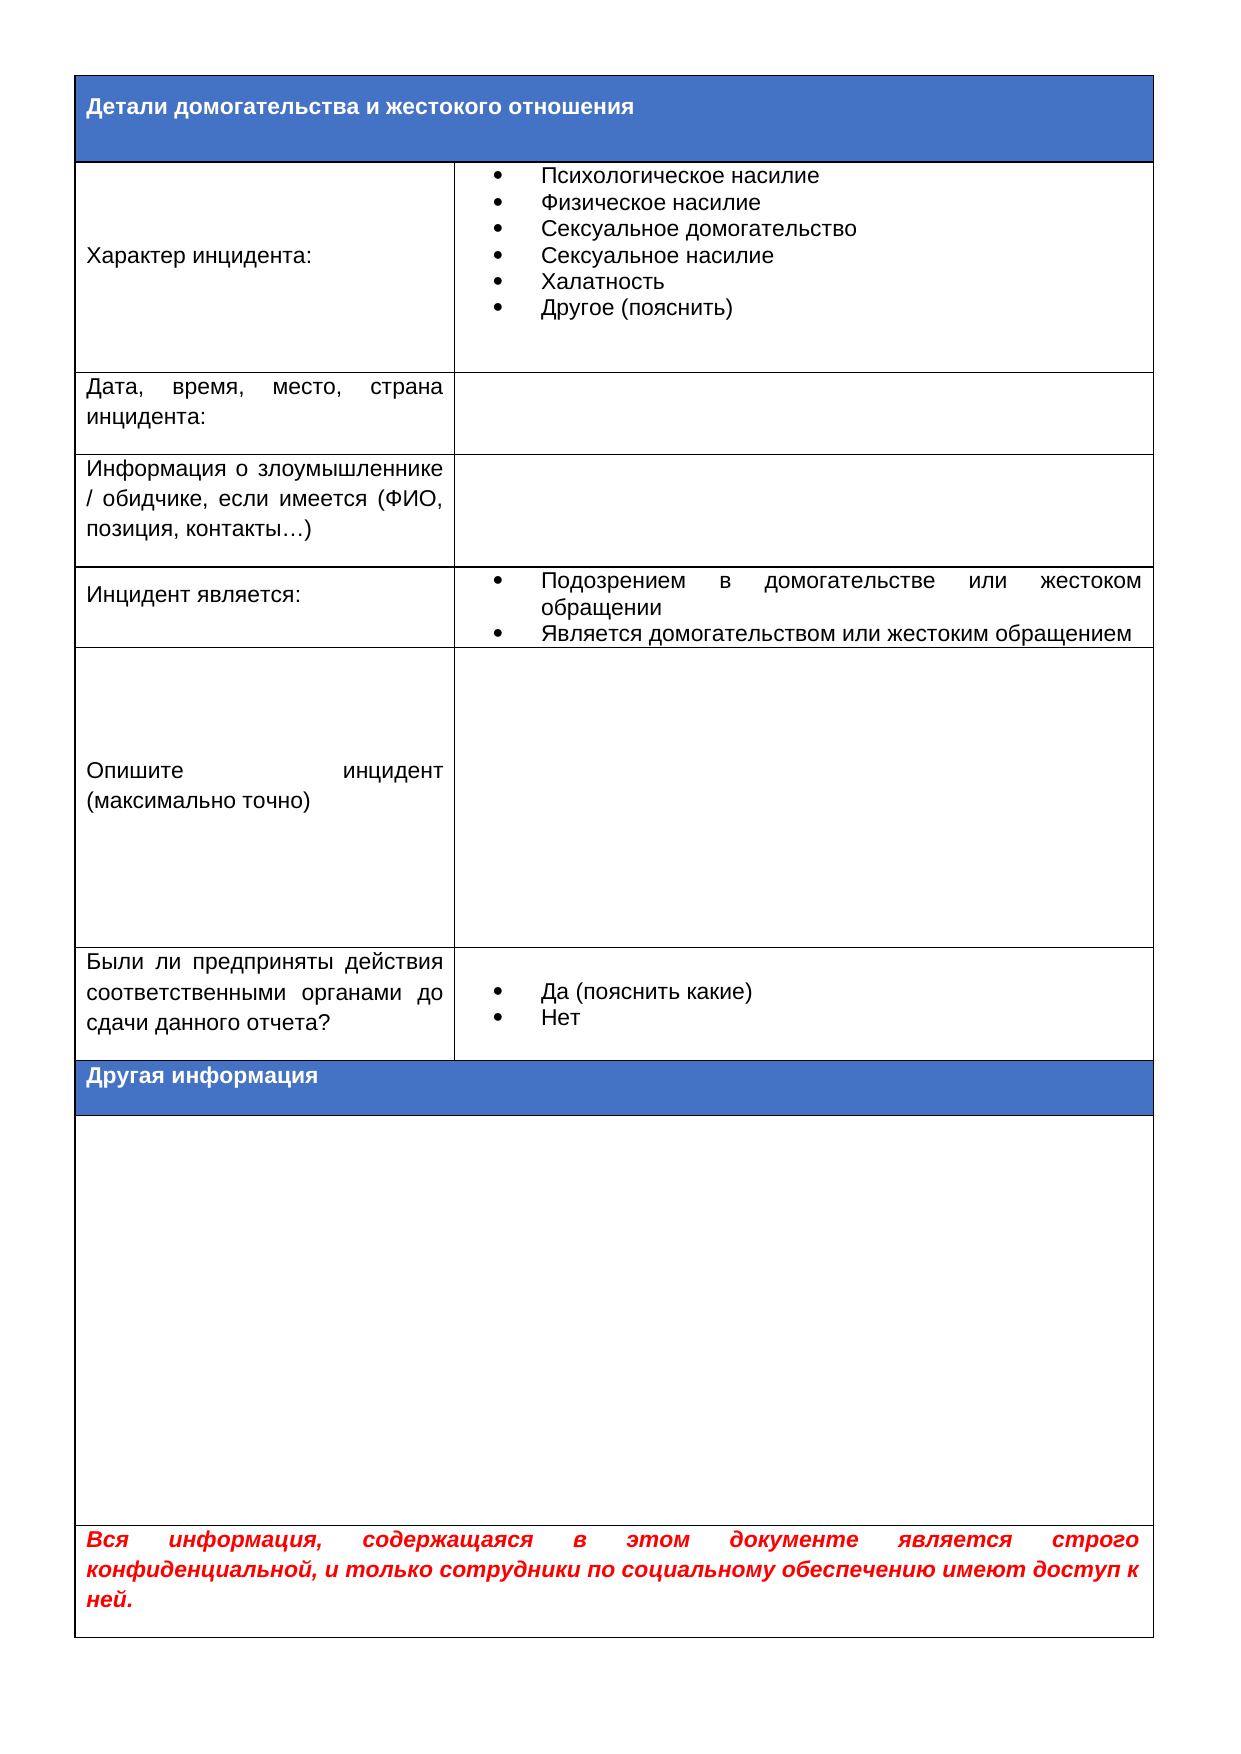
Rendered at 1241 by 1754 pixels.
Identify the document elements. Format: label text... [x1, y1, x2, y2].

table_cell Да (пояснить какие) Нет [455, 948, 1153, 1060]
table_cell Были ли предприняты действия соответственными органами до сдачи данного отчета? [76, 948, 454, 1060]
table_cell [455, 373, 1153, 454]
table_cell Информация о злоумышленнике / обидчике, если имеется (ФИО, позиция, контакты…) [76, 455, 454, 566]
table_cell Детали домогательства и жестокого отношения [76, 76, 1153, 161]
table_cell Психологическое насилие Физическое насилие Сексуальное домогательство Сексуальное насилие Халатность Другое (пояснить) [455, 163, 1153, 372]
table_cell Вся информация, содержащаяся в этом документе является строго конфиденциальной, и только сотрудники по социальному обеспечению имеют доступ к ней. [76, 1526, 1153, 1637]
table_cell Опишите инцидент (максимально точно) [76, 648, 454, 947]
table_cell [455, 648, 1153, 947]
table_cell Характер инцидента: [76, 163, 454, 372]
table_cell Инцидент является: [76, 568, 454, 647]
table_cell [455, 455, 1153, 566]
table_cell [76, 1116, 1153, 1525]
table_cell Подозрением в домогательстве или жестоком обращении Является домогательством или жестоким обращением [455, 568, 1153, 647]
table_cell Дата, время, место, страна инцидента: [76, 373, 454, 454]
table_cell Другая информация [76, 1061, 1153, 1115]
